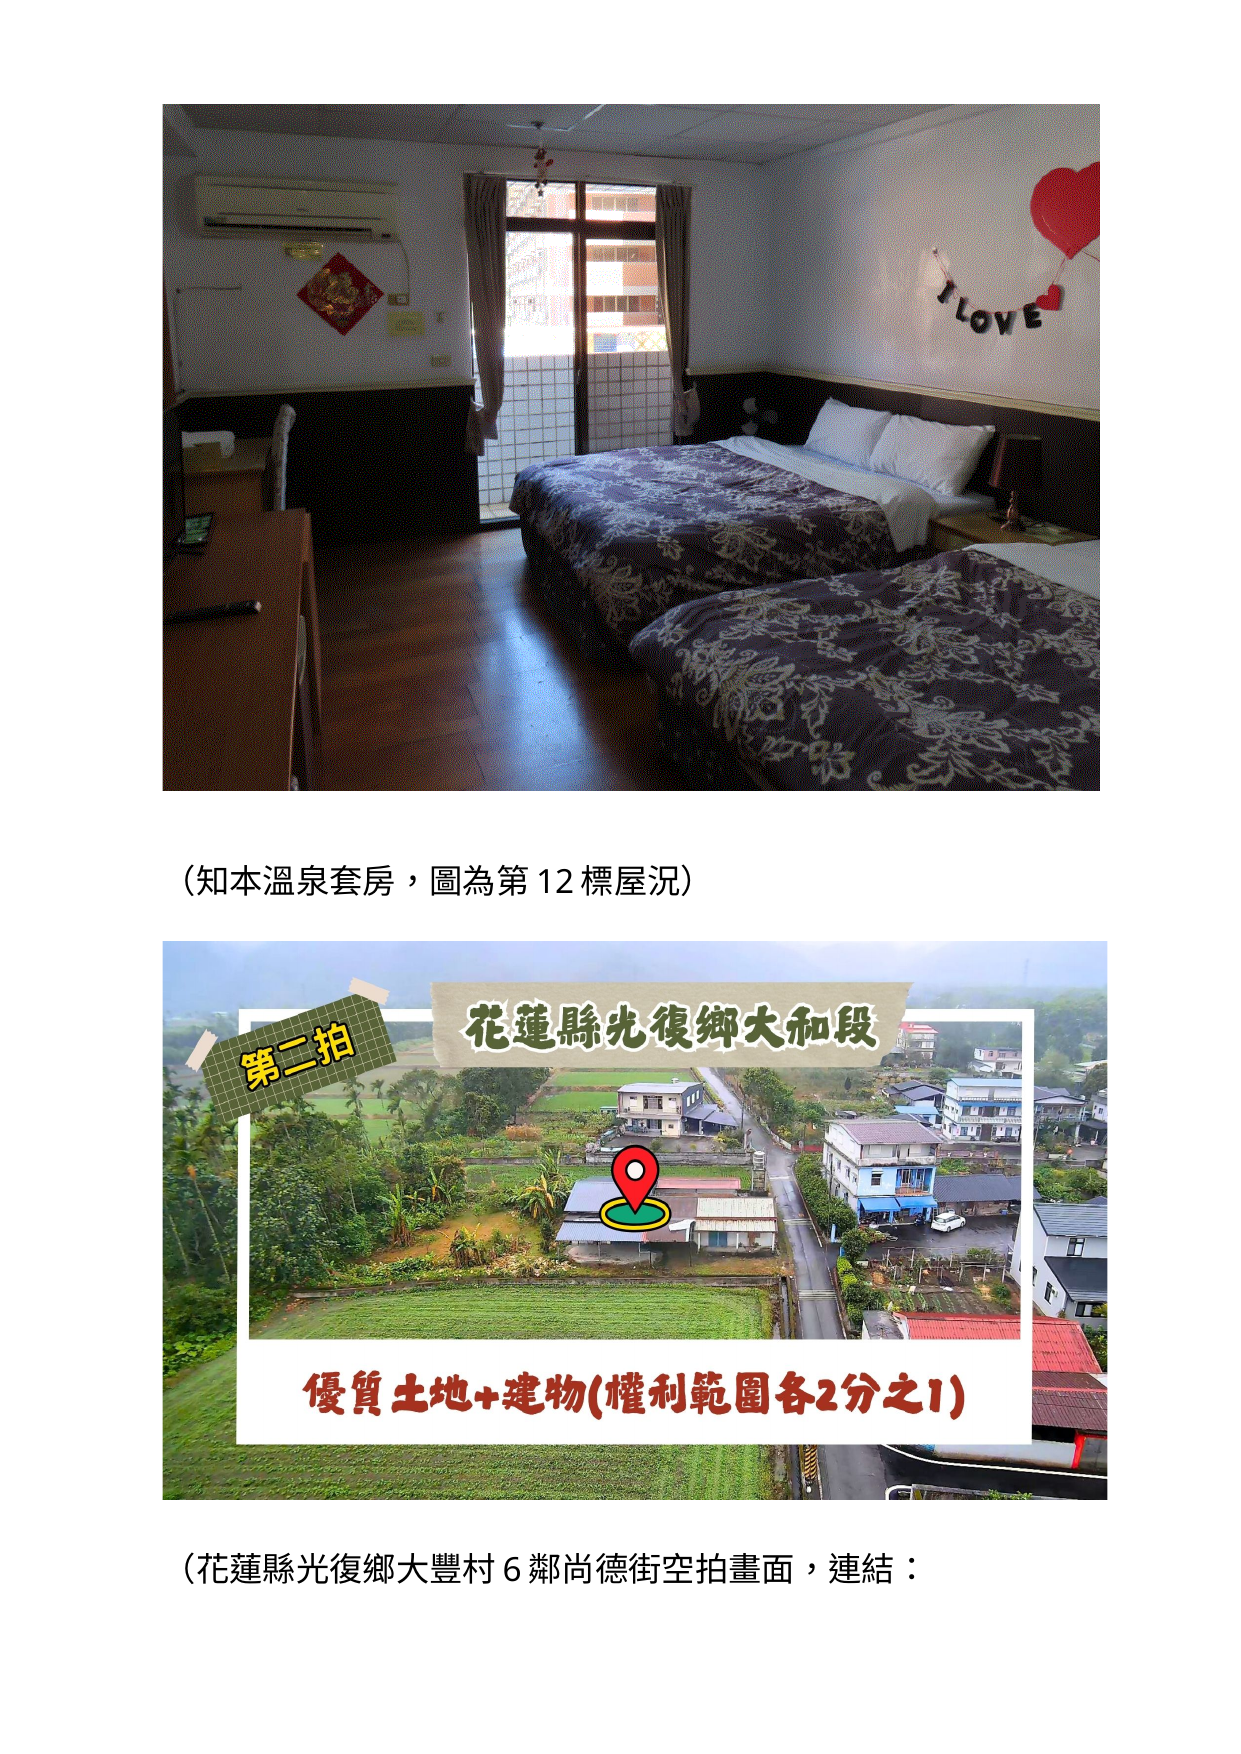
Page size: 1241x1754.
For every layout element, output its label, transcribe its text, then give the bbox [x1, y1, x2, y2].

picture [162, 104, 1186, 791]
text （知本溫泉套房，圖為第12標屋況） [162, 842, 1107, 917]
text （花蓮縣光復鄉大豐村6鄰尚德街空拍畫面，連結： [162, 1529, 1107, 1604]
picture [162, 941, 1108, 1500]
